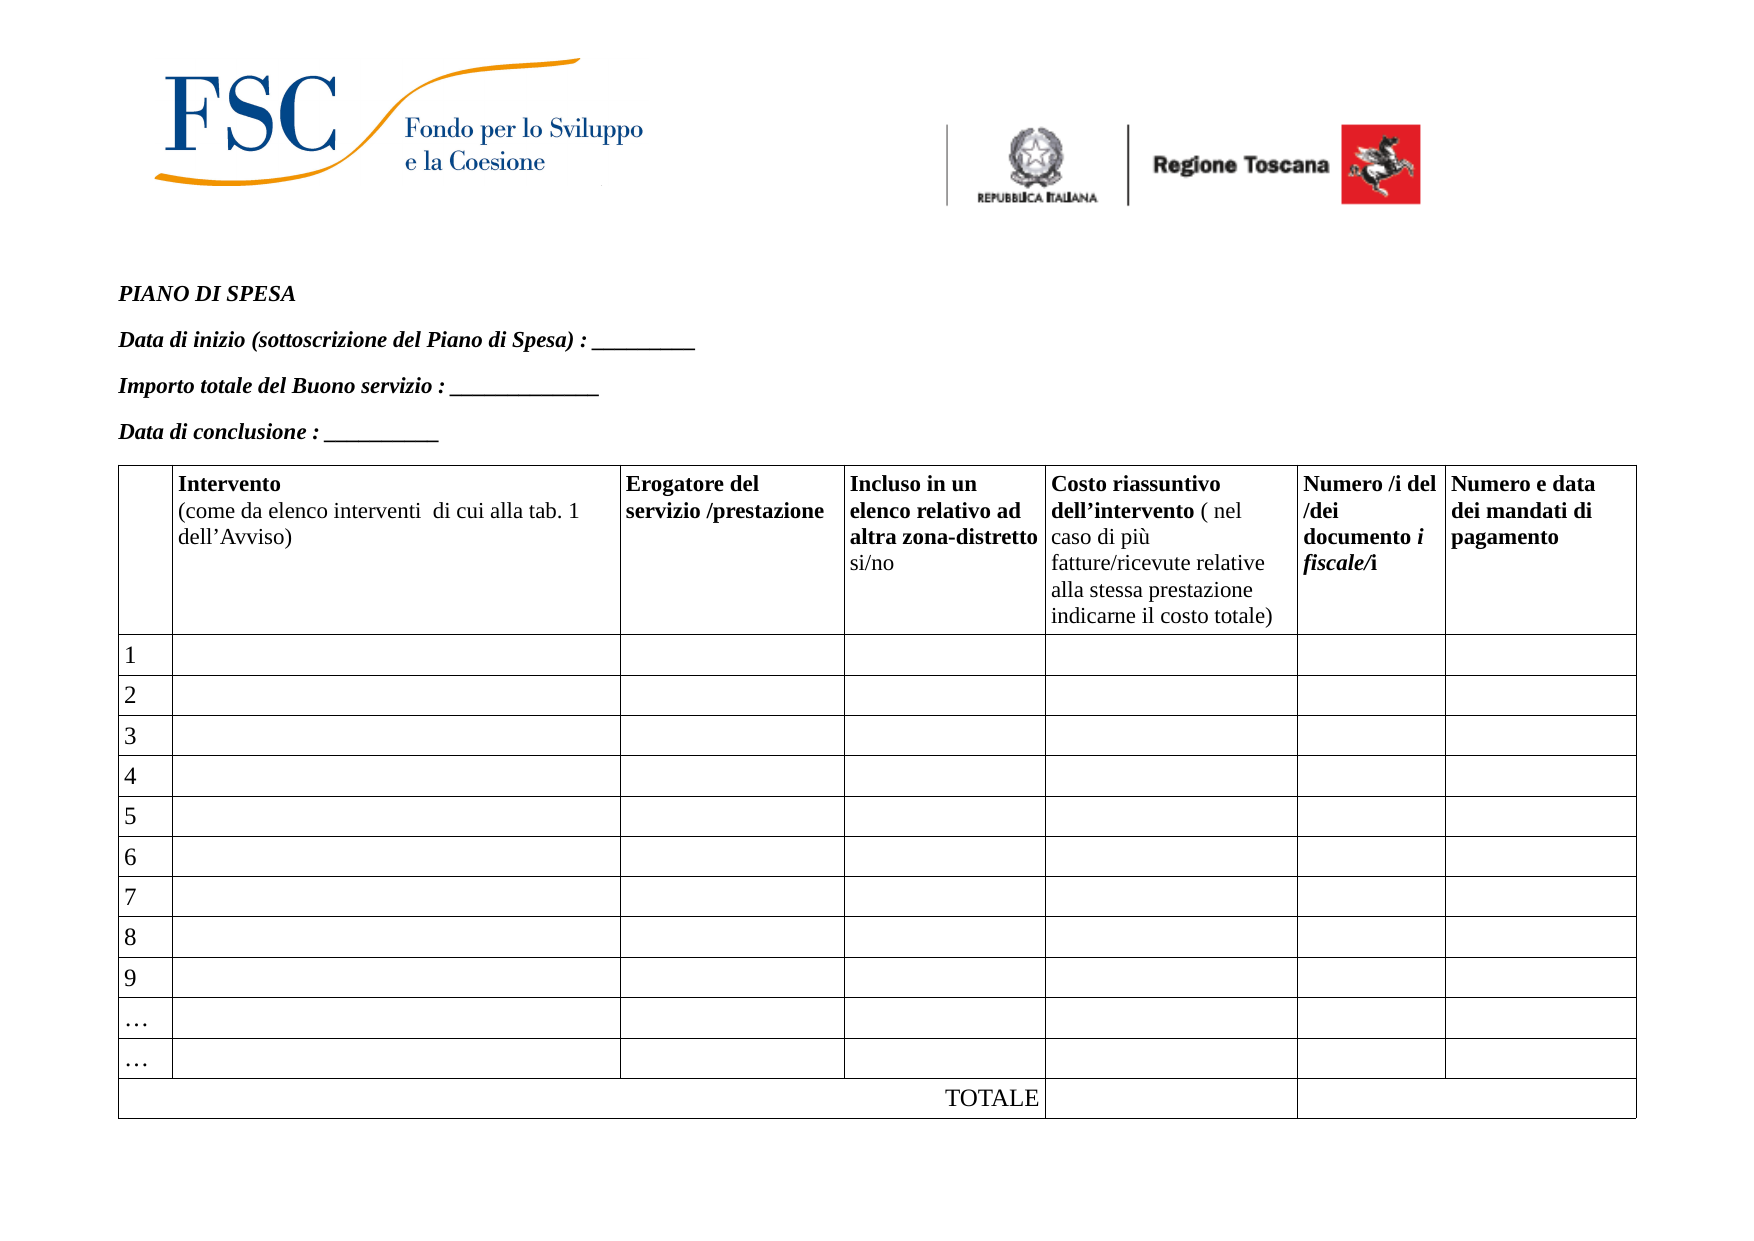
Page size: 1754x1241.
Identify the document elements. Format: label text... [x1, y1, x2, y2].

table_cell 1 [119, 635, 172, 674]
table_cell [1046, 716, 1297, 755]
table_header Costo riassuntivo dell’intervento ( nel caso di più fatture/ricevute relative alla stessa prestazione indicarne il costo totale) [1046, 466, 1297, 634]
table_cell [173, 998, 620, 1037]
table_cell [173, 716, 620, 755]
table_cell [1446, 797, 1636, 836]
table_header [119, 466, 172, 634]
table_cell [1298, 635, 1445, 674]
text Data di conclusione : __________ [118, 418, 1636, 445]
table_cell [1446, 756, 1636, 796]
table_cell [621, 716, 844, 755]
table_cell 7 [119, 877, 172, 916]
table_cell 6 [119, 837, 172, 876]
table_header Numero /i del /dei documento i fiscale/i [1298, 466, 1445, 634]
table_cell [1446, 958, 1636, 997]
table_cell [621, 635, 844, 674]
table_cell [173, 676, 620, 715]
table_cell [1298, 797, 1445, 836]
table_cell [845, 676, 1045, 715]
table_cell [1446, 998, 1636, 1037]
table_cell [1298, 877, 1445, 916]
table_cell [173, 837, 620, 876]
table_cell [173, 635, 620, 674]
table_cell 3 [119, 716, 172, 755]
table_cell [1046, 877, 1297, 916]
table_cell … [119, 1039, 172, 1078]
table_cell [1446, 716, 1636, 755]
table_cell [1298, 958, 1445, 997]
table_cell [845, 756, 1045, 796]
picture [946, 95, 1454, 232]
table_cell [621, 998, 844, 1037]
table_cell [1046, 958, 1297, 997]
table_cell [1298, 837, 1445, 876]
table_cell [621, 917, 844, 957]
table_cell [845, 958, 1045, 997]
table_cell [621, 958, 844, 997]
table_cell TOTALE [119, 1079, 1045, 1118]
picture [154, 58, 650, 186]
text PIANO DI SPESA [118, 280, 1636, 306]
table_cell [845, 1039, 1045, 1078]
table_cell [1298, 1079, 1636, 1118]
table_cell [1446, 837, 1636, 876]
table_cell [621, 676, 844, 715]
table_cell 4 [119, 756, 172, 796]
table_cell [1046, 998, 1297, 1037]
table_cell [845, 837, 1045, 876]
table_cell [173, 797, 620, 836]
table_cell [845, 877, 1045, 916]
table_cell 9 [119, 958, 172, 997]
table_cell [1046, 837, 1297, 876]
table_cell [621, 1039, 844, 1078]
table_cell [173, 917, 620, 957]
table_header Numero e data dei mandati di pagamento [1446, 466, 1636, 634]
table_cell 2 [119, 676, 172, 715]
table_cell [1298, 716, 1445, 755]
table_cell [173, 877, 620, 916]
table_cell [621, 877, 844, 916]
table_header Incluso in un elenco relativo ad altra zona-distretto si/no [845, 466, 1045, 634]
table_cell [1446, 1039, 1636, 1078]
table_cell [1046, 1079, 1297, 1118]
table_header Erogatore del servizio /prestazione [621, 466, 844, 634]
table_cell [1298, 676, 1445, 715]
table_cell [1046, 676, 1297, 715]
table_cell [845, 635, 1045, 674]
table_cell [1446, 877, 1636, 916]
table_cell [1046, 797, 1297, 836]
table_cell 8 [119, 917, 172, 957]
table_cell [621, 837, 844, 876]
table_cell [1046, 756, 1297, 796]
table_cell [1446, 917, 1636, 957]
table_cell [1046, 1039, 1297, 1078]
table_cell [1046, 917, 1297, 957]
table_cell [845, 797, 1045, 836]
table_cell [1446, 676, 1636, 715]
table_cell [1298, 756, 1445, 796]
table_cell [173, 756, 620, 796]
table_cell [1046, 635, 1297, 674]
table_cell [173, 1039, 620, 1078]
table_header Intervento (come da elenco interventi di cui alla tab. 1 dell’Avviso) [173, 466, 620, 634]
table_cell [1446, 635, 1636, 674]
table_cell … [119, 998, 172, 1037]
text Importo totale del Buono servizio : _____________ [118, 372, 1636, 399]
table_cell [621, 797, 844, 836]
table_cell [1298, 917, 1445, 957]
table_cell [1298, 998, 1445, 1037]
table_cell [845, 716, 1045, 755]
text Data di inizio (sottoscrizione del Piano di Spesa) : _________ [118, 326, 1636, 352]
table_cell [845, 998, 1045, 1037]
table_cell [1298, 1039, 1445, 1078]
table_cell [173, 958, 620, 997]
table_cell 5 [119, 797, 172, 836]
table_cell [845, 917, 1045, 957]
table_cell [621, 756, 844, 796]
